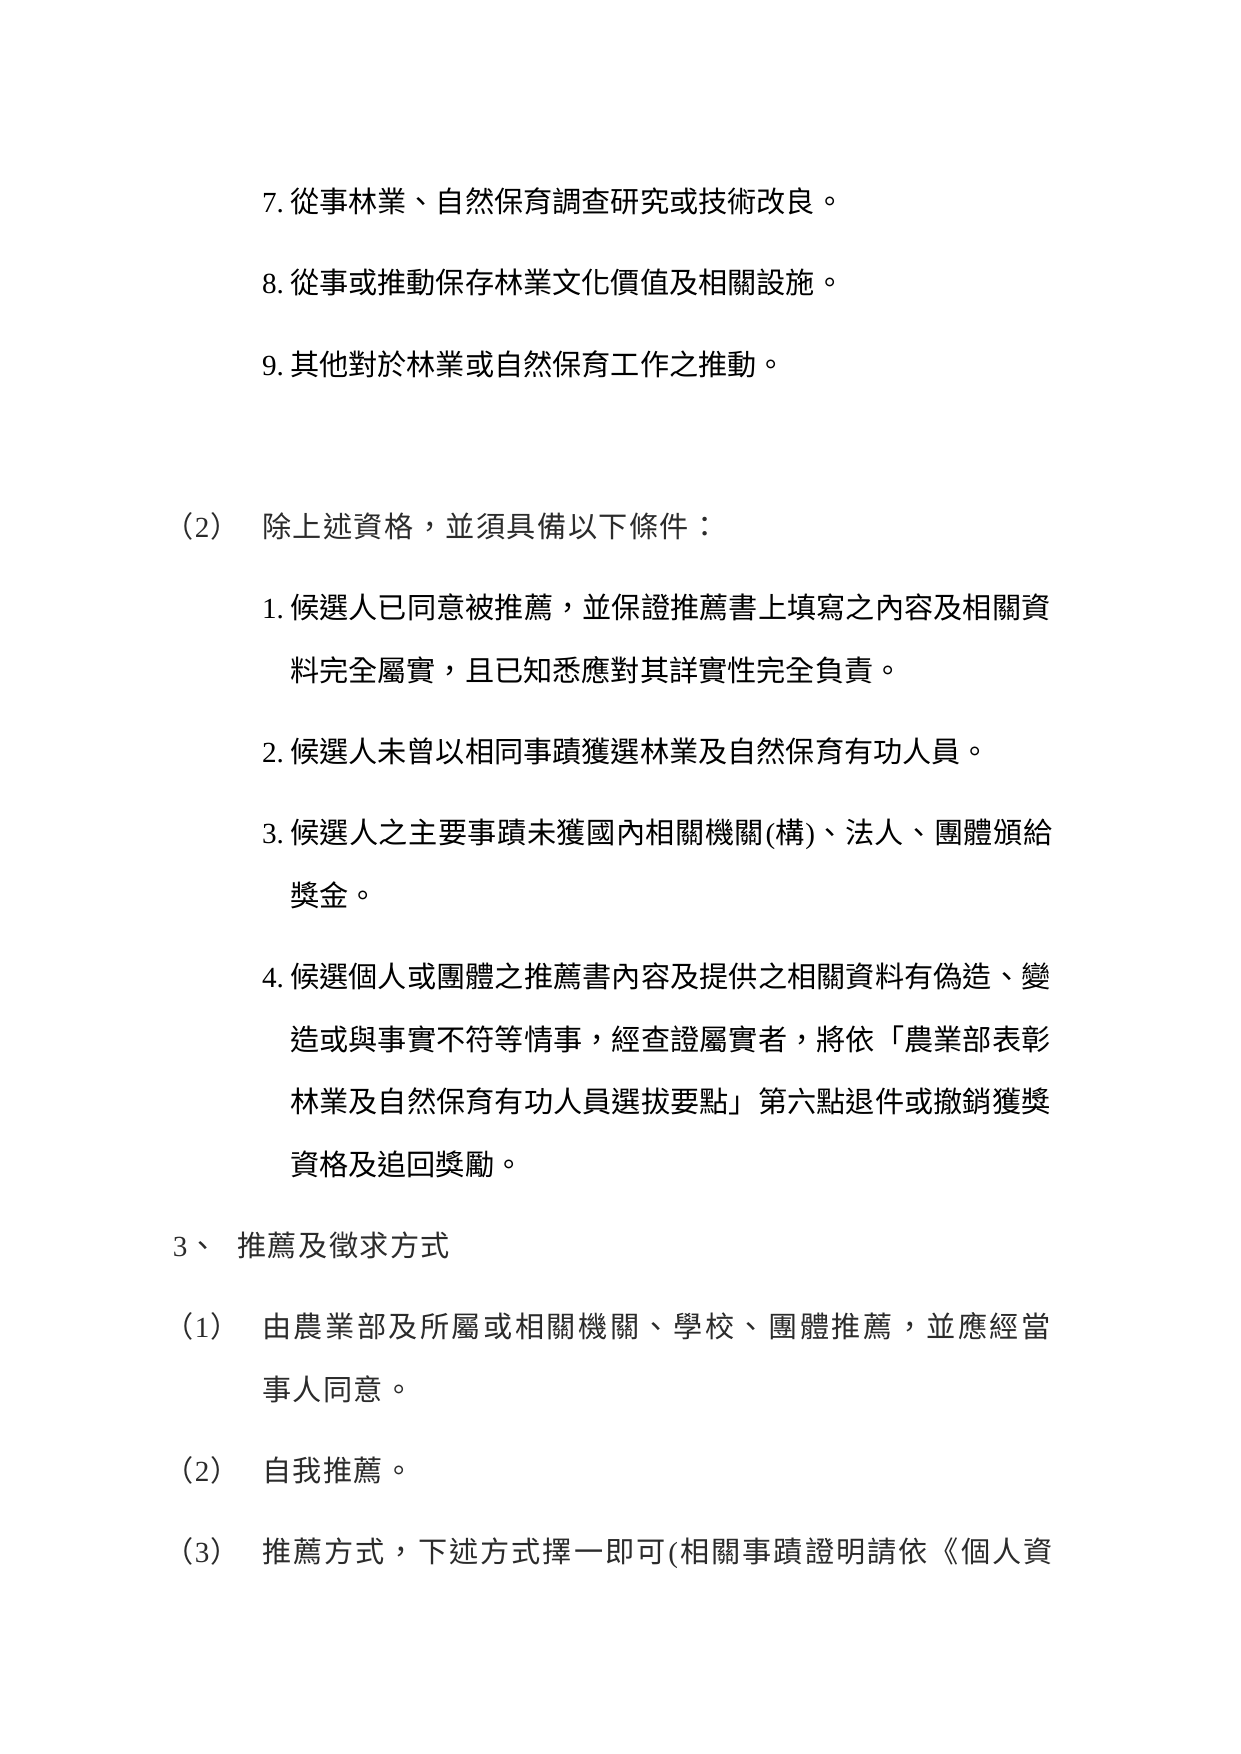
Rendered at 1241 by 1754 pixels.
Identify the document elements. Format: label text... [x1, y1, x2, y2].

list 候選人之主要事蹟未獲國內相關機關(構)、法人、團體頒給獎金。 [262, 789, 1053, 914]
list 候選人已同意被推薦，並保證推薦書上填寫之內容及相關資料完全屬實，且已知悉應對其詳實性完全負責。 [262, 564, 1053, 689]
list 從事林業、自然保育調查研究或技術改良。 [262, 158, 1053, 221]
list 候選人未曾以相同事蹟獲選林業及自然保育有功人員。 [262, 708, 1053, 771]
list 從事或推動保存林業文化價值及相關設施。 [262, 239, 1053, 302]
list 自我推薦。 [164, 1427, 1053, 1489]
list 其他對於林業或自然保育工作之推動。 [262, 321, 1053, 383]
list 候選個人或團體之推薦書內容及提供之相關資料有偽造、變造或與事實不符等情事，經查證屬實者，將依「農業部表彰林業及自然保育有功人員選拔要點」第六點退件或撤銷獲獎資格及追回獎勵。 [262, 933, 1053, 1183]
list 由農業部及所屬或相關機關、學校、團體推薦，並應經當事人同意。 [164, 1283, 1053, 1408]
list 推薦方式，下述方式擇一即可(相關事蹟證明請依《個人資 [164, 1508, 1053, 1571]
list 推薦及徵求方式 [173, 1202, 1053, 1264]
list 除上述資格，並須具備以下條件： [164, 483, 1053, 546]
